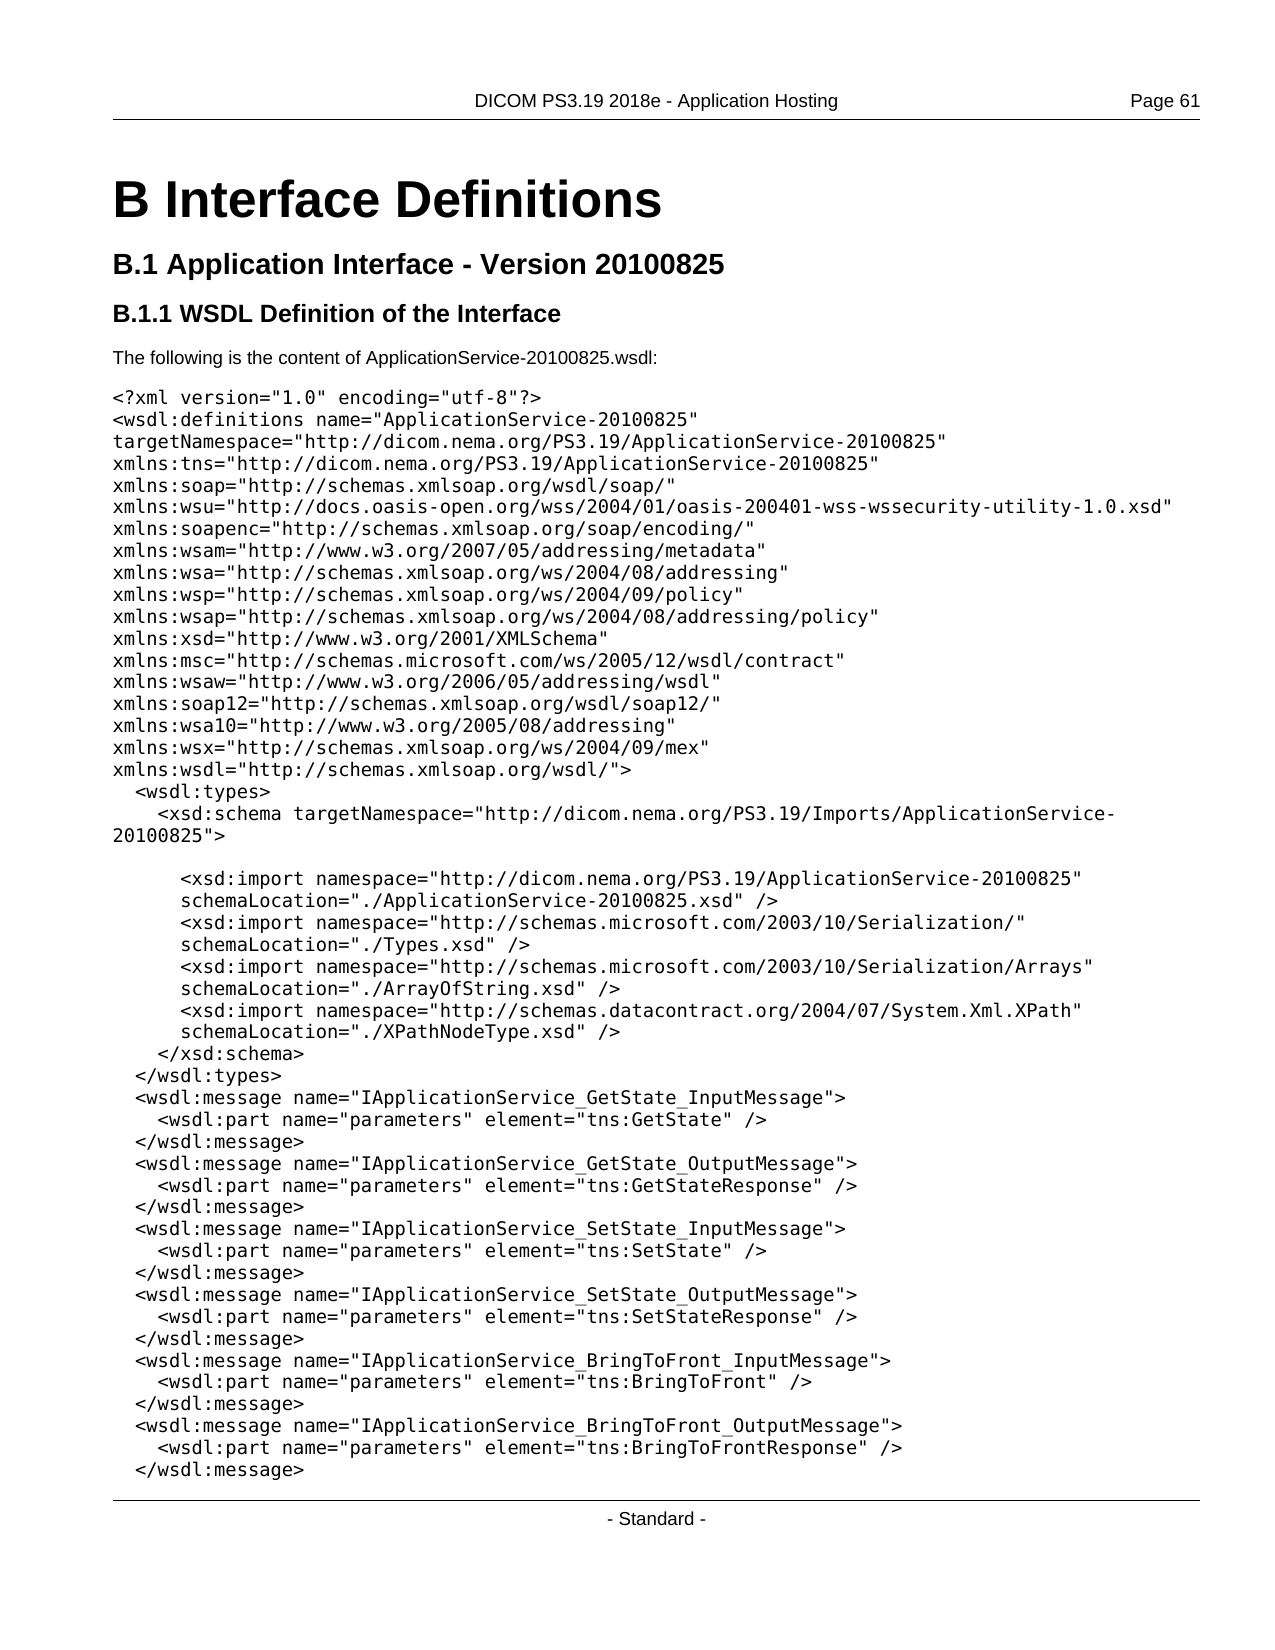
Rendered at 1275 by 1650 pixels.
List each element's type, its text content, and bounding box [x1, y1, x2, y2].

text B.1.1 WSDL Definition of the Interface [112, 299, 1200, 328]
text The following is the content of ApplicationService-20100825.wsdl: [112, 347, 1200, 368]
text B Interface Definitions [112, 169, 1200, 228]
text <?xml version="1.0" encoding="utf-8"?> <wsdl:definitions name="ApplicationService-20100825" targetNamespace="http://dicom.nema.org/PS3.19/ApplicationService-20100825" xmlns:tns="http://dicom.nema.org/PS3.19/ApplicationService-20100825" xmlns:soap="http://schemas.xmlsoap.org/wsdl/soap/" xmlns:wsu="http://docs.oasis-open.org/wss/2004/01/oasis-200401-wss-wssecurity-utility-1.0.xsd" xmlns:soapenc="http://schemas.xmlsoap.org/soap/encoding/" xmlns:wsam="http://www.w3.org/2007/05/addressing/metadata" xmlns:wsa="http://schemas.xmlsoap.org/ws/2004/08/addressing" xmlns:wsp="http://schemas.xmlsoap.org/ws/2004/09/policy" xmlns:wsap="http://schemas.xmlsoap.org/ws/2004/08/addressing/policy" xmlns:xsd="http://www.w3.org/2001/XMLSchema" xmlns:msc="http://schemas.microsoft.com/ws/2005/12/wsdl/contract" xmlns:wsaw="http://www.w3.org/2006/05/addressing/wsdl" xmlns:soap12="http://schemas.xmlsoap.org/wsdl/soap12/" xmlns:wsa10="http://www.w3.org/2005/08/addressing" xmlns:wsx="http://schemas.xmlsoap.org/ws/2004/09/mex" xmlns:wsdl="http://schemas.xmlsoap.org/wsdl/"> <wsdl:types> <xsd:schema targetNamespace="http://dicom.nema.org/PS3.19/Imports/ApplicationService-20100825"> <xsd:import namespace="http://dicom.nema.org/PS3.19/ApplicationService-20100825" schemaLocation="./ApplicationService-20100825.xsd" /> <xsd:import namespace="http://schemas.microsoft.com/2003/10/Serialization/" schemaLocation="./Types.xsd" /> <xsd:import namespace="http://schemas.microsoft.com/2003/10/Serialization/Arrays" schemaLocation="./ArrayOfString.xsd" /> <xsd:import namespace="http://schemas.datacontract.org/2004/07/System.Xml.XPath" schemaLocation="./XPathNodeType.xsd" /> </xsd:schema> </wsdl:types> <wsdl:message name="IApplicationService_GetState_InputMessage"> <wsdl:part name="parameters" element="tns:GetState" /> </wsdl:message> <wsdl:message name="IApplicationService_GetState_OutputMessage"> <wsdl:part name="parameters" element="tns:GetStateResponse" /> </wsdl:message> <wsdl:message name="IApplicationService_SetState_InputMessage"> <wsdl:part name="parameters" element="tns:SetState" /> </wsdl:message> <wsdl:message name="IApplicationService_SetState_OutputMessage"> <wsdl:part name="parameters" element="tns:SetStateResponse" /> </wsdl:message> <wsdl:message name="IApplicationService_BringToFront_InputMessage"> <wsdl:part name="parameters" element="tns:BringToFront" /> </wsdl:message> <wsdl:message name="IApplicationService_BringToFront_OutputMessage"> <wsdl:part name="parameters" element="tns:BringToFrontResponse" /> </wsdl:message> [112, 387, 1200, 1481]
text B.1 Application Interface - Version 20100825 [112, 247, 1200, 281]
